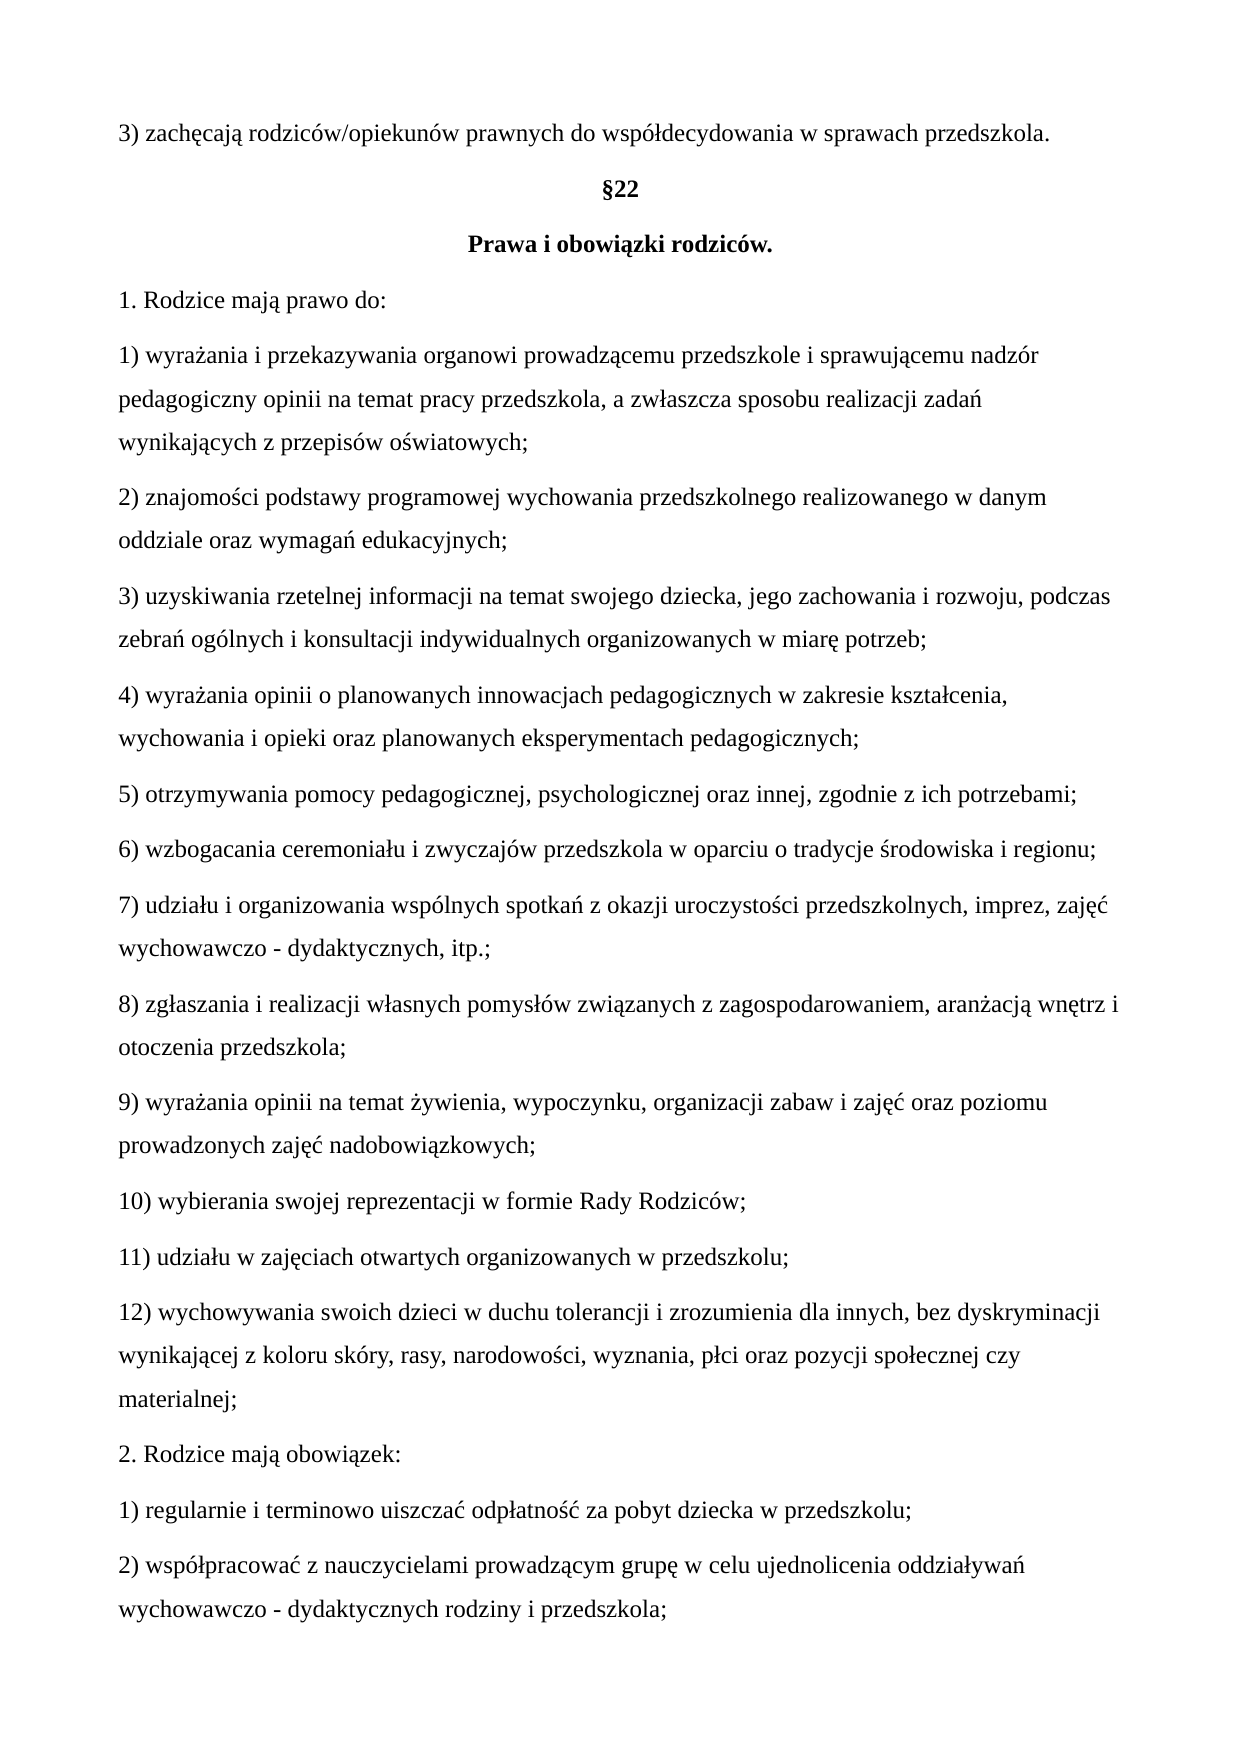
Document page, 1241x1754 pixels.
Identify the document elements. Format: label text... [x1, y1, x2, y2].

text 1. Rodzice mają prawo do: [118, 285, 1122, 314]
text 10) wybierania swojej reprezentacji w formie Rady Rodziców; [118, 1186, 1122, 1215]
text 1) regularnie i terminowo uiszczać odpłatność za pobyt dziecka w przedszkolu; [118, 1495, 1122, 1524]
text 2. Rodzice mają obowiązek: [118, 1439, 1122, 1468]
text 9) wyrażania opinii na temat żywienia, wypoczynku, organizacji zabaw i zajęć oraz poziomu prowadzonych zajęć nadobowiązkowych; [118, 1087, 1122, 1159]
text 11) udziału w zajęciach otwartych organizowanych w przedszkolu; [118, 1242, 1122, 1271]
text 1) wyrażania i przekazywania organowi prowadzącemu przedszkole i sprawującemu nadzór pedagogiczny opinii na temat pracy przedszkola, a zwłaszcza sposobu realizacji zadań wynikających z przepisów oświatowych; [118, 341, 1122, 456]
text 2) znajomości podstawy programowej wychowania przedszkolnego realizowanego w danym oddziale oraz wymagań edukacyjnych; [118, 482, 1122, 554]
text 8) zgłaszania i realizacji własnych pomysłów związanych z zagospodarowaniem, aranżacją wnętrz i otoczenia przedszkola; [118, 989, 1122, 1061]
text 4) wyrażania opinii o planowanych innowacjach pedagogicznych w zakresie kształcenia, wychowania i opieki oraz planowanych eksperymentach pedagogicznych; [118, 680, 1122, 752]
text 3) zachęcają rodziców/opiekunów prawnych do współdecydowania w sprawach przedszkola. [118, 118, 1122, 147]
text 7) udziału i organizowania wspólnych spotkań z okazji uroczystości przedszkolnych, imprez, zajęć wychowawczo - dydaktycznych, itp.; [118, 890, 1122, 962]
text 3) uzyskiwania rzetelnej informacji na temat swojego dziecka, jego zachowania i rozwoju, podczas zebrań ogólnych i konsultacji indywidualnych organizowanych w miarę potrzeb; [118, 581, 1122, 653]
text 12) wychowywania swoich dzieci w duchu tolerancji i zrozumienia dla innych, bez dyskryminacji wynikającej z koloru skóry, rasy, narodowości, wyznania, płci oraz pozycji społecznej czy materialnej; [118, 1297, 1122, 1412]
text 5) otrzymywania pomocy pedagogicznej, psychologicznej oraz innej, zgodnie z ich potrzebami; [118, 779, 1122, 807]
text Prawa i obowiązki rodziców. [118, 229, 1122, 258]
text 2) współpracować z nauczycielami prowadzącym grupę w celu ujednolicenia oddziaływań wychowawczo - dydaktycznych rodziny i przedszkola; [118, 1551, 1122, 1622]
text 6) wzbogacania ceremoniału i zwyczajów przedszkola w oparciu o tradycje środowiska i regionu; [118, 834, 1122, 863]
text §22 [118, 174, 1122, 202]
